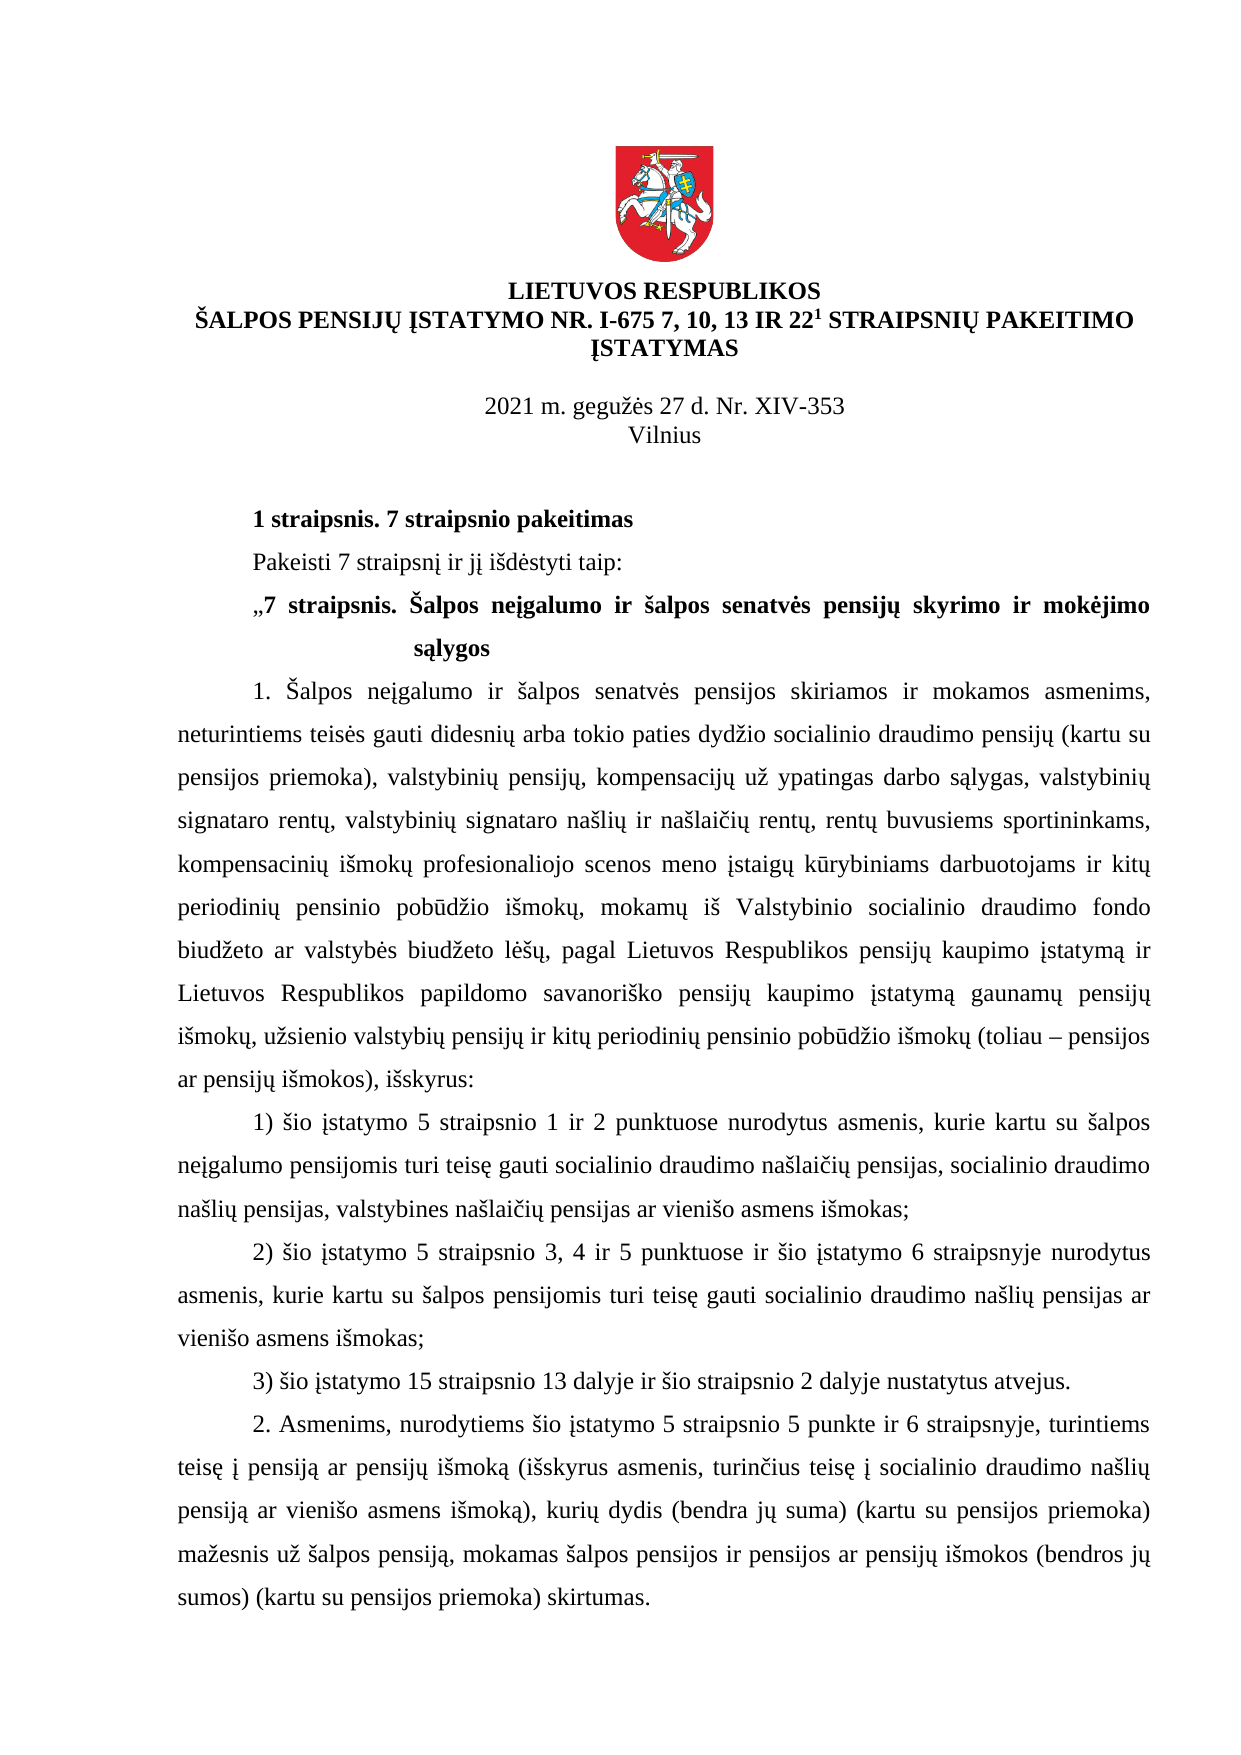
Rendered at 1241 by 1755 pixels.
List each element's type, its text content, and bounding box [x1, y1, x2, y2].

text 2) šio įstatymo 5 straipsnio 3, 4 ir 5 punktuose ir šio įstatymo 6 straipsnyje nurodytus asmenis, kurie kartu su šalpos pensijomis turi teisę gauti socialinio draudimo našlių pensijas ar vienišo asmens išmokas; [177, 1237, 1152, 1352]
text „7 straipsnis. Šalpos neįgalumo ir šalpos senatvės pensijų skyrimo ir mokėjimo sąlygos [252, 590, 1152, 662]
text Vilnius [177, 420, 1152, 448]
text ŠALPOS PENSIJŲ ĮSTATYMO NR. I-675 7, 10, 13 IR 221 STRAIPSNIŲ PAKEITIMO [177, 305, 1152, 333]
text 1. Šalpos neįgalumo ir šalpos senatvės pensijos skiriamos ir mokamos asmenims, neturintiems teisės gauti didesnių arba tokio paties dydžio socialinio draudimo pensijų (kartu su pensijos priemoka), valstybinių pensijų, kompensacijų už ypatingas darbo sąlygas, valstybinių signataro rentų, valstybinių signataro našlių ir našlaičių rentų, rentų buvusiems sportininkams, kompensacinių išmokų profesionaliojo scenos meno įstaigų kūrybiniams darbuotojams ir kitų periodinių pensinio pobūdžio išmokų, mokamų iš Valstybinio socialinio draudimo fondo biudžeto ar valstybės biudžeto lėšų, pagal Lietuvos Respublikos pensijų kaupimo įstatymą ir Lietuvos Respublikos papildomo savanoriško pensijų kaupimo įstatymą gaunamų pensijų išmokų, užsienio valstybių pensijų ir kitų periodinių pensinio pobūdžio išmokų (toliau – pensijos ar pensijų išmokos), išskyrus: [177, 676, 1152, 1093]
text 1) šio įstatymo 5 straipsnio 1 ir 2 punktuose nurodytus asmenis, kurie kartu su šalpos neįgalumo pensijomis turi teisę gauti socialinio draudimo našlaičių pensijas, socialinio draudimo našlių pensijas, valstybines našlaičių pensijas ar vienišo asmens išmokas; [177, 1107, 1152, 1222]
text LIETUVOS RESPUBLIKOS [177, 276, 1152, 305]
text ĮSTATYMAS [177, 333, 1152, 362]
text 1 straipsnis. 7 straipsnio pakeitimas [177, 504, 1152, 532]
text 3) šio įstatymo 15 straipsnio 13 dalyje ir šio straipsnio 2 dalyje nustatytus atvejus. [177, 1366, 1152, 1395]
text 2. Asmenims, nurodytiems šio įstatymo 5 straipsnio 5 punkte ir 6 straipsnyje, turintiems teisę į pensiją ar pensijų išmoką (išskyrus asmenis, turinčius teisę į socialinio draudimo našlių pensiją ar vienišo asmens išmoką), kurių dydis (bendra jų suma) (kartu su pensijos priemoka) mažesnis už šalpos pensiją, mokamas šalpos pensijos ir pensijos ar pensijų išmokos (bendros jų sumos) (kartu su pensijos priemoka) skirtumas. [177, 1409, 1152, 1611]
text Pakeisti 7 straipsnį ir jį išdėstyti taip: [177, 547, 1152, 576]
text 2021 m. gegužės 27 d. Nr. XIV-353 [177, 391, 1152, 420]
